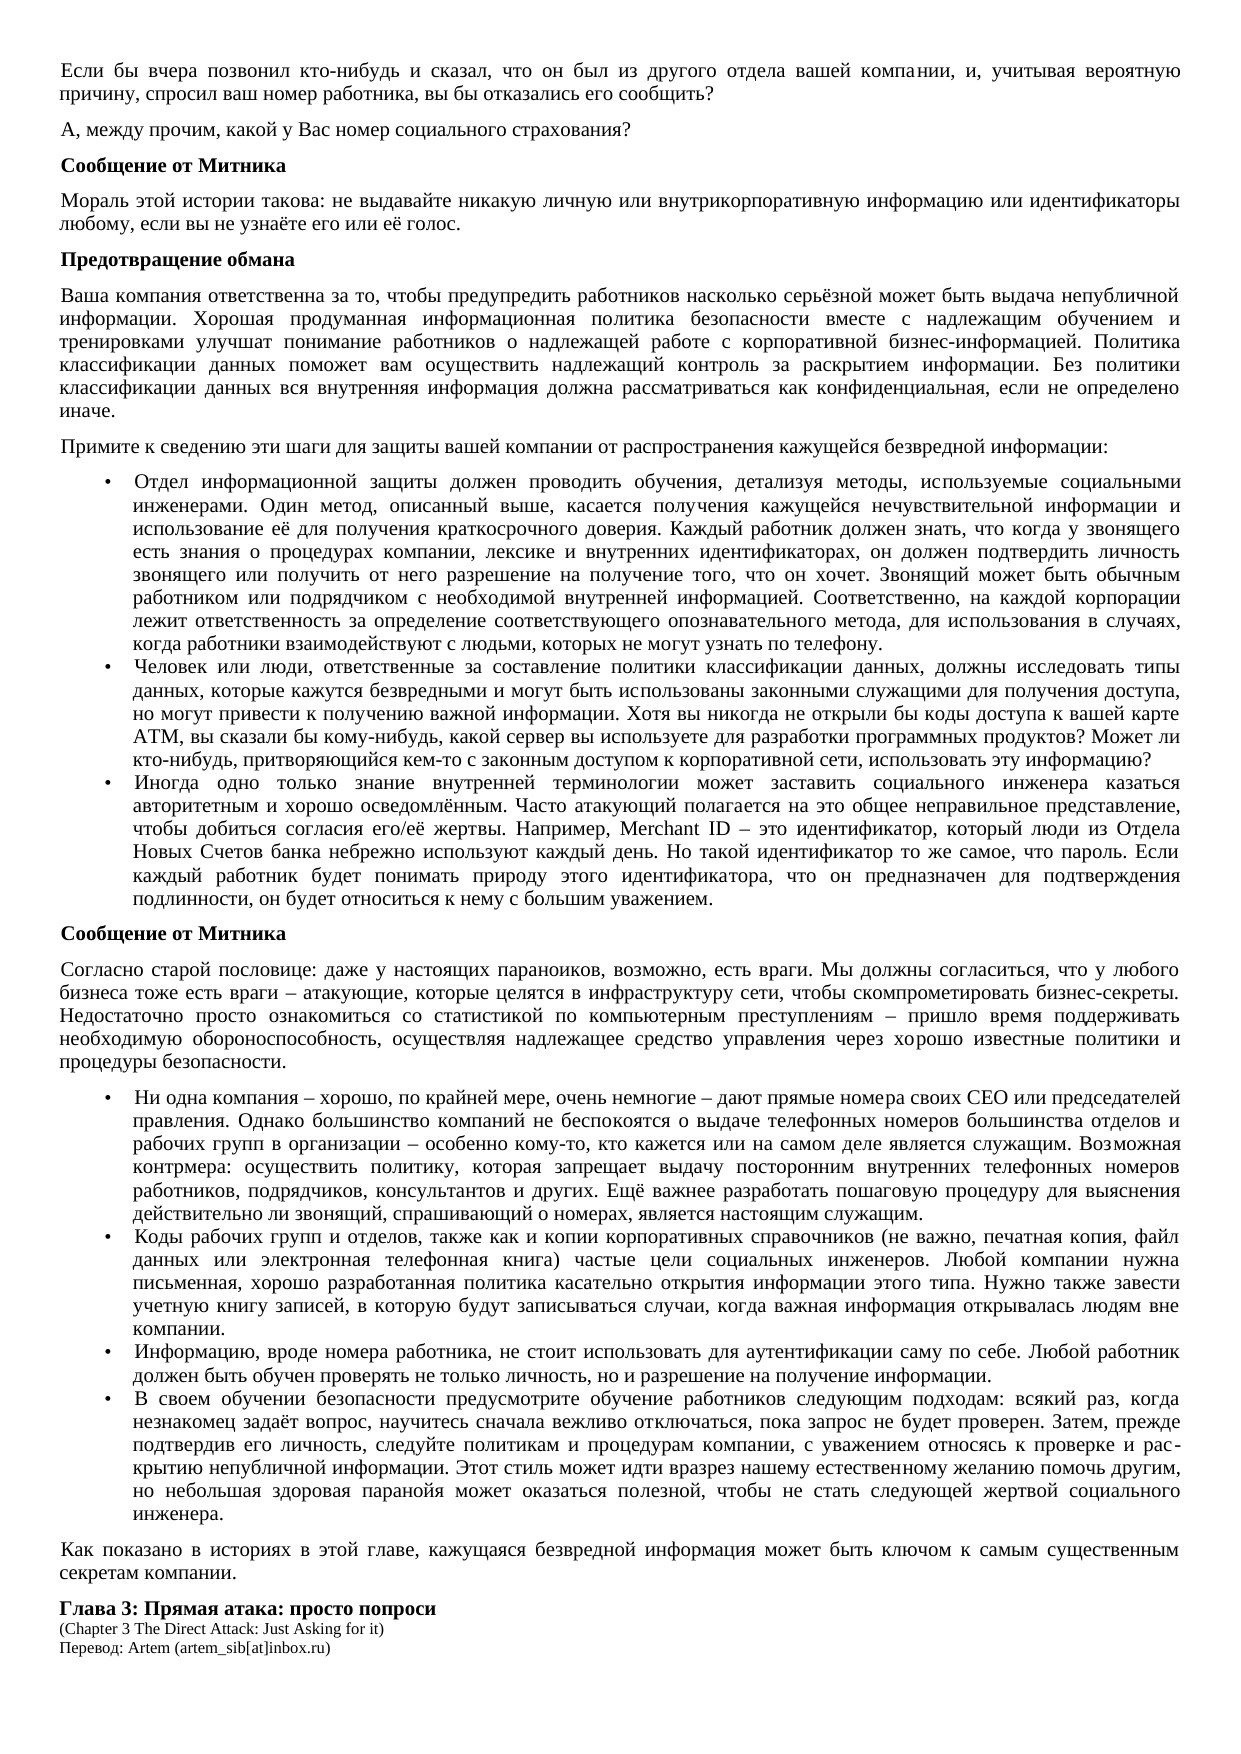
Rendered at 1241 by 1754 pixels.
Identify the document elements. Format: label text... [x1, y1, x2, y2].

text Как показано в историях в этой главе, кажущаяся безвредной информация может быть ключом к самым существенным секретам компании. [59, 1538, 1181, 1584]
list Коды рабочих групп и отделов, также как и копии корпоративных справочников (не важно, печатная копия, файл данных или электронная телефонная книга) частые цели социальных инженеров. Любой компании нужна письменная, хорошо разработанная политика касательно открытия информации этого типа. Нужно также завести учетную книгу записей, в которую будут записываться случаи, когда важная информация открывалась людям вне компании. [103, 1225, 1181, 1340]
text Глава 3: Прямая атака: просто попроси [59, 1597, 1181, 1620]
list Иногда одно только знание внутренней терминологии может заставить социального инженера казаться авторитетным и хорошо осведомлённым. Часто атакующий полага­ется на это общее неправильное представление, чтобы добиться согласия его/её жерт­вы. Например, Merchant ID – это идентификатор, который люди из Отдела Новых Счетов банка небрежно используют каждый день. Но такой идентификатор то же самое, что пароль. Если каждый работник будет понимать природу этого идентифика­тора, что он предназначен для подтверждения подлинности, он будет относиться к нему с большим уважением. [103, 771, 1181, 910]
text Согласно старой пословице: даже у настоящих параноиков, возможно, есть враги. Мы должны согласиться, что у любого бизнеса тоже есть враги – атакующие, которые целятся в инфраструктуру сети, чтобы скомпрометировать бизнес-секреты. Недостаточно просто озна­комиться со статистикой по компьютерным преступлениям – пришло время поддерживать необходимую обороноспособность, осуществляя надлежащее средство управления через хо­рошо известные политики и процедуры безопасности. [59, 958, 1181, 1073]
text Если бы вчера позвонил кто-нибудь и сказал, что он был из другого отдела вашей компа­нии, и, учитывая вероятную причину, спросил ваш номер работника, вы бы отказались его сообщить? [59, 59, 1181, 105]
text Ваша компания ответственна за то, чтобы предупредить работников насколько серьёзной может быть выдача непубличной информации. Хорошая продуманная информационная по­литика безопасности вместе с надлежащим обучением и тренировками улучшат понимание работников о надлежащей работе с корпоративной бизнес-информацией. Политика классификации данных поможет вам осуществить надлежащий контроль за раскрытием информации. Без политики классификации данных вся внутренняя информация должна рассматриваться как конфиденциальная, если не определено иначе. [59, 283, 1181, 422]
text Предотвращение обмана [59, 248, 1181, 271]
text (Chapter 3 The Direct Attack: Just Asking for it) [59, 1620, 1181, 1638]
list Человек или люди, ответственные за составление политики классификации данных, должны исследовать типы данных, которые кажутся безвредными и могут быть ис­пользованы законными служащими для получения доступа, но могут привести к полу­чению важной информации. Хотя вы никогда не открыли бы коды доступа к вашей карте ATM, вы сказали бы кому-нибудь, какой сервер вы используете для разработки программных продуктов? Может ли кто-нибудь, притворяющийся кем-то с законным доступом к корпоративной сети, использовать эту информацию? [103, 655, 1181, 771]
text Перевод: Artem (artem_sib[at]inbox.ru) [59, 1638, 1181, 1657]
list Ни одна компания – хорошо, по крайней мере, очень немногие – дают прямые номе­ра своих CEO или председателей правления. Однако большинство компаний не беспо­коятся о выдаче телефонных номеров большинства отделов и рабочих групп в органи­зации – особенно кому-то, кто кажется или на самом деле является служащим. Воз­можная контрмера: осуществить политику, которая запрещает выдачу посторонним внутренних телефонных номеров работников, подрядчиков, консультантов и других. Ещё важнее разработать пошаговую процедуру для выяснения действительно ли зво­нящий, спрашивающий о номерах, является настоящим служащим. [103, 1086, 1181, 1225]
text А, между прочим, какой у Вас номер социального страхования? [59, 118, 1181, 141]
text Примите к сведению эти шаги для защиты вашей компании от распространения кажущей­ся безвредной информации: [59, 435, 1181, 458]
list Отдел информационной защиты должен проводить обучения, детализуя методы, ис­пользуемые социальными инженерами. Один метод, описанный выше, касается полу­чения кажущейся нечувствительной информации и использование её для получения краткосрочного доверия. Каждый работник должен знать, что когда у звонящего есть знания о процедурах компании, лексике и внутренних идентификаторах, он должен подтвердить личность звонящего или получить от него разрешение на получение того, что он хочет. Звонящий может быть обычным работником или подрядчиком с необхо­димой внутренней информацией. Соответственно, на каждой корпорации лежит от­ветственность за определение соответствующего опознавательного метода, для ис­пользования в случаях, когда работники взаимодействуют с людьми, которых не мо­гут узнать по телефону. [103, 470, 1181, 655]
text Мораль этой истории такова: не выдавайте никакую личную или внутрикорпоративную информацию или идентификаторы любому, если вы не узнаёте его или её голос. [59, 189, 1181, 235]
text Сообщение от Митника [59, 153, 1181, 177]
list Информацию, вроде номера работника, не стоит использовать для аутентификации саму по себе. Любой работник должен быть обучен проверять не только личность, но и разрешение на получение информации. [103, 1340, 1181, 1387]
list В своем обучении безопасности предусмотрите обучение работников следующим подходам: всякий раз, когда незнакомец задаёт вопрос, научитесь сначала вежливо от­ключаться, пока запрос не будет проверен. Затем, прежде подтвердив его личность, следуйте политикам и процедурам компании, с уважением относясь к проверке и рас­крытию непубличной информации. Этот стиль может идти вразрез нашему естествен­ному желанию помочь другим, но небольшая здоровая паранойя может оказаться по­лезной, чтобы не стать следующей жертвой социального инженера. [103, 1387, 1181, 1525]
text Сообщение от Митника [59, 922, 1181, 945]
